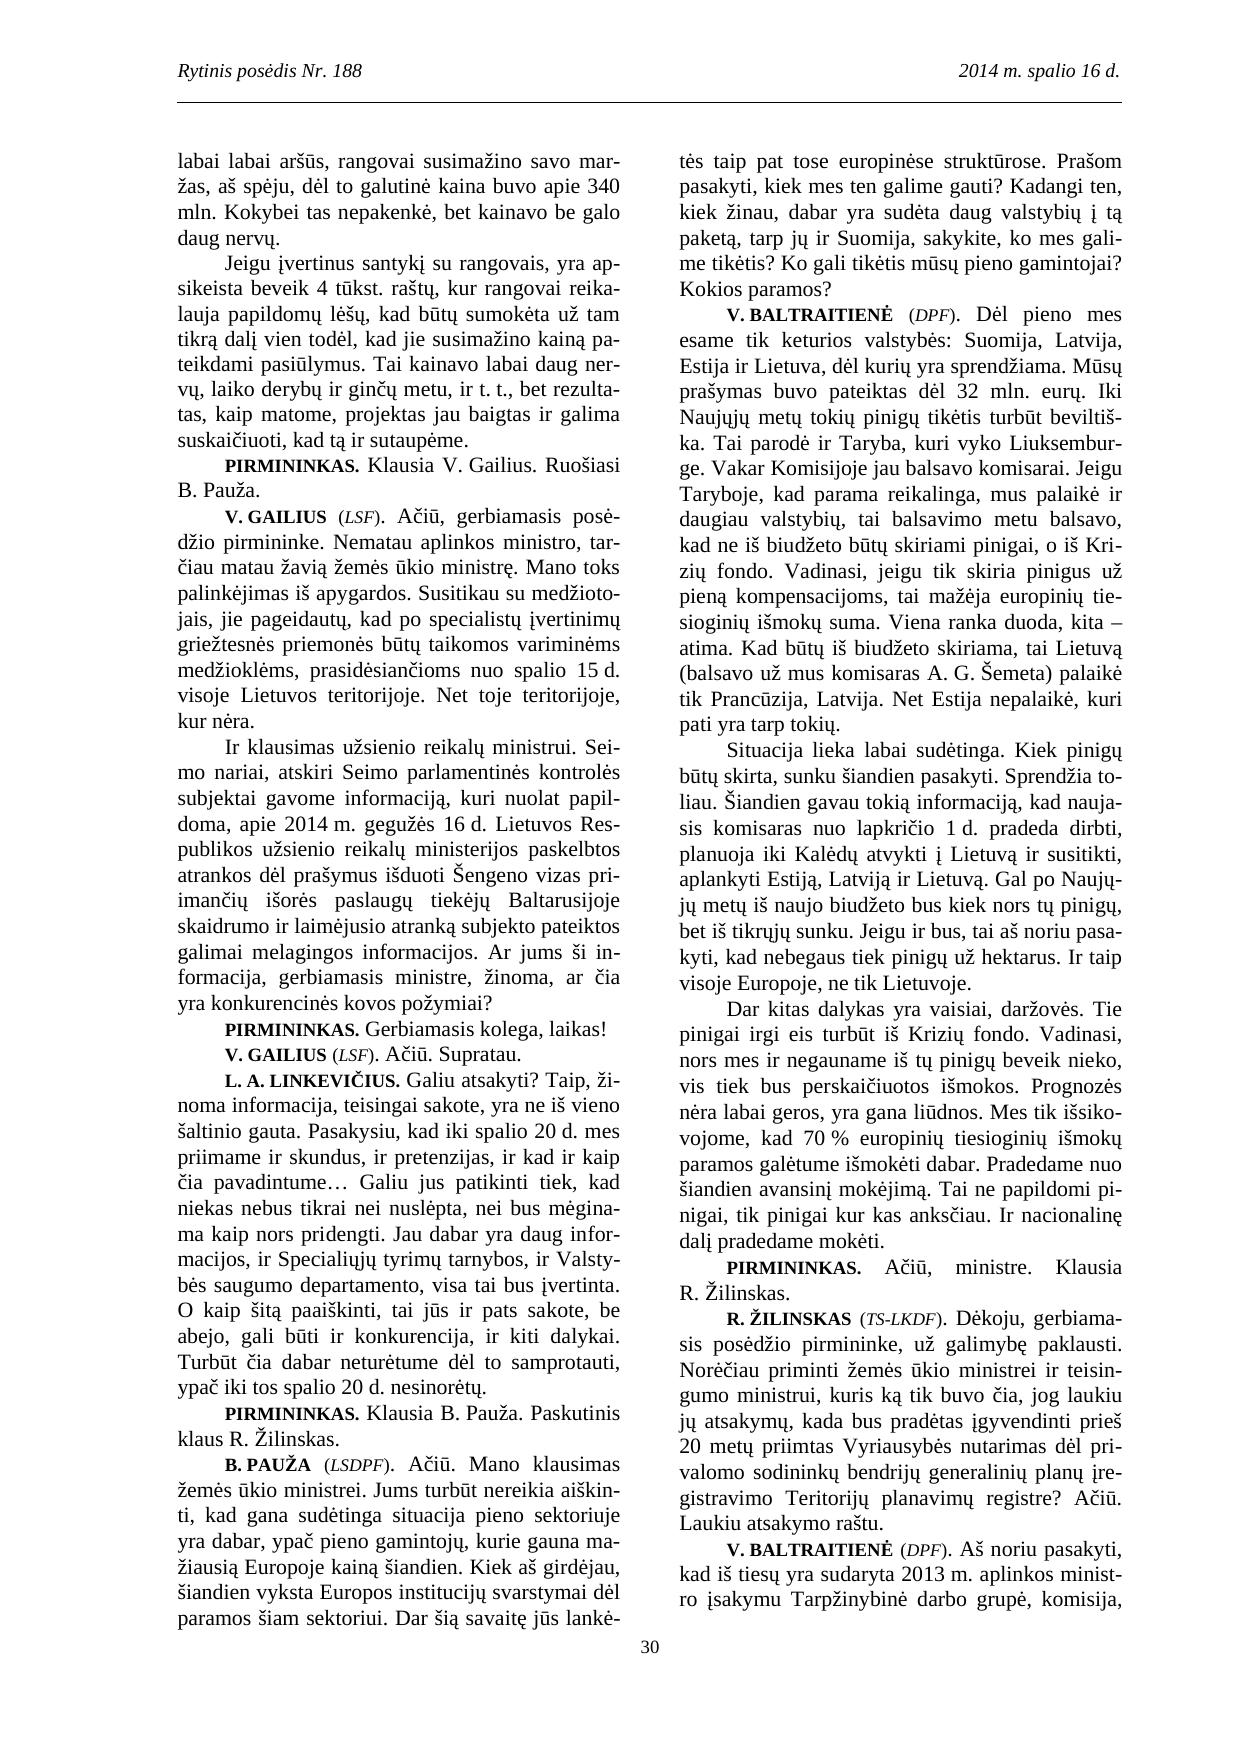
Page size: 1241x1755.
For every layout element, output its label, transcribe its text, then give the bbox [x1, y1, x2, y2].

text B. PAUŽA (LSDPF). Ačiū. Ma­no klau­si­mas že­mės ūkio mi­nist­rei. Jums tur­būt ne­rei­kia aiš­kin­ti, kad ga­na su­dė­tin­ga si­tu­a­ci­ja pie­no sek­to­riu­je yra da­bar, ypač pie­no ga­min­to­jų, ku­rie gau­na ma­žiau­sią Eu­ro­po­je kai­ną šian­dien. Kiek aš gir­dė­jau, šian­dien vyks­ta Eu­ro­pos ins­ti­tu­ci­jų svars­ty­mai dėl pa­ra­mos šiam sek­to­riui. Dar šią sa­vai­tę jūs lan­kė­ [177, 1451, 620, 1631]
text PIRMININKAS. Ger­bia­ma­sis ko­le­ga, lai­kas! [177, 1016, 620, 1041]
text V. GAILIUS (LSF). Ačiū. Su­pra­tau. [177, 1041, 620, 1067]
text V. GAILIUS (LSF). Ačiū, ger­bia­ma­sis po­sė­džio pir­mi­nin­ke. Ne­ma­tau ap­lin­kos mi­nist­ro, tar­čiau ma­tau ža­vią že­mės ūkio mi­nist­rę. Ma­no toks pa­lin­kė­ji­mas iš apy­gar­dos. Su­si­ti­kau su me­džio­to­jais, jie pa­gei­dau­tų, kad po spe­cia­lis­tų įver­ti­ni­mų griež­tes­nės prie­mo­nės bū­tų tai­ko­mos va­ri­mi­nėms me­džiok­lėms, pra­si­dė­sian­čioms nuo spa­lio 15 d. vi­so­je Lie­tu­vos te­ri­to­ri­jo­je. Net to­je te­ri­to­ri­jo­je, kur nė­ra. [177, 503, 620, 734]
text tės taip pat to­se eu­ro­pi­nė­se struk­tū­ro­se. Pra­šom pa­sa­ky­ti, kiek mes ten ga­li­me gau­ti? Ka­dan­gi ten, kiek ži­nau, da­bar yra su­dė­ta daug vals­ty­bių į tą pa­ke­tą, tarp jų ir Suo­mi­ja, sa­ky­ki­te, ko mes ga­li­me ti­kė­tis? Ko ga­li ti­kė­tis mū­sų pie­no ga­min­to­jai? Ko­kios pa­ra­mos? [679, 148, 1122, 301]
text Ir klau­si­mas už­sie­nio rei­ka­lų mi­nist­rui. Sei­mo na­riai, at­ski­ri Sei­mo par­la­men­ti­nės kon­tro­lės sub­jek­tai ga­vo­me in­for­ma­ci­ją, ku­ri nuo­lat pa­pil­do­ma, apie 2014 m. ge­gu­žės 16 d. Lie­tu­vos Res­pub­li­kos už­sie­nio rei­ka­lų mi­nis­te­ri­jos pa­skelb­tos at­ran­kos dėl pra­šy­mus iš­duo­ti Šen­ge­no vi­zas pri­iman­čių iš­orės pa­slau­gų tie­kė­jų Bal­ta­ru­si­jo­je skaid­ru­mo ir lai­mė­ju­sio at­ran­ką sub­jek­to pa­teik­tos ga­li­mai me­la­gin­gos in­for­ma­ci­jos. Ar jums ši in­for­ma­ci­ja, ger­bia­ma­sis mi­nist­re, ži­no­ma, ar čia yra kon­ku­ren­ci­nės ko­vos po­žy­miai? [177, 734, 620, 1016]
text la­bai la­bai ar­šūs, ran­go­vai su­si­ma­ži­no sa­vo mar­žas, aš spė­ju, dėl to ga­lu­ti­nė kai­na bu­vo apie 340 mln. Ko­ky­bei tas ne­pa­ken­kė, bet kai­na­vo be ga­lo daug ner­vų. [177, 148, 620, 250]
text PIRMININKAS. Ačiū, mi­nist­re. Klau­sia R. Ži­lins­kas. [679, 1254, 1122, 1305]
text PIRMININKAS. Klau­sia V. Gai­lius. Ruo­šia­si B. Pau­ža. [177, 452, 620, 503]
text Dar ki­tas da­ly­kas yra vai­siai, dar­žo­vės. Tie pi­ni­gai ir­gi eis tur­būt iš Kri­zių fon­do. Va­di­na­si, nors mes ir ne­gau­na­me iš tų pi­ni­gų be­veik nie­ko, vis tiek bus per­skai­čiuo­tos iš­mo­kos. Prog­no­zės nė­ra la­bai ge­ros, yra ga­na liūd­nos. Mes tik iš­si­ko­vo­jo­me, kad 70 % eu­ro­pi­nių tie­sio­gi­nių iš­mo­kų pa­ra­mos ga­lė­tu­me iš­mo­kė­ti da­bar. Pra­de­da­me nuo šian­dien avan­si­nį mo­kė­ji­mą. Tai ne pa­pil­do­mi pi­ni­gai, tik pi­ni­gai kur kas anks­čiau. Ir na­cio­na­li­nę da­lį pra­de­da­me mo­kė­ti. [679, 995, 1122, 1254]
text PIRMININKAS. Klau­sia B. Pau­ža. Pas­ku­ti­nis klaus R. Ži­lins­kas. [177, 1400, 620, 1451]
text V. BALTRAITIENĖ (DPF). Dėl pie­no mes esa­me tik ke­tu­rios vals­ty­bės: Suo­mi­ja, Lat­vi­ja, Es­ti­ja ir Lie­tu­va, dėl ku­rių yra spren­džia­ma. Mū­sų pra­šy­mas bu­vo pa­teik­tas dėl 32 mln. eu­rų. Iki Nau­jų­jų me­tų to­kių pi­ni­gų ti­kė­tis tur­būt be­vil­tiš­ka. Tai pa­ro­dė ir Ta­ry­ba, ku­ri vy­ko Liuk­sem­bur­ge. Va­kar Ko­mi­si­jo­je jau bal­sa­vo ko­mi­sa­rai. Jei­gu Ta­ry­bo­je, kad pa­ra­ma rei­ka­lin­ga, mus pa­lai­kė ir dau­giau vals­ty­bių, tai bal­sa­vi­mo me­tu bal­sa­vo, kad ne iš biu­dže­to bū­tų ski­ria­mi pi­ni­gai, o iš Kri­zių fon­do. Va­di­na­si, jei­gu tik ski­ria pi­ni­gus už pie­ną kom­pen­sa­ci­joms, tai ma­žė­ja eu­ro­pi­nių tie­sio­gi­nių iš­mo­kų su­ma. Vie­na ran­ka duo­da, ki­ta – at­ima. Kad bū­tų iš biu­dže­to ski­ria­ma, tai Lie­tu­vą (bal­sa­vo už mus ko­mi­sa­ras A. G. Še­me­ta) pa­lai­kė tik Pran­cū­zi­ja, Lat­vi­ja. Net Es­ti­ja ne­pa­lai­kė, ku­ri pa­ti yra tarp to­kių. [679, 301, 1122, 737]
text V. BALTRAITIENĖ (DPF). Aš no­riu pa­sa­ky­ti, kad iš tie­sų yra su­da­ry­ta 2013 m. ap­lin­kos mi­nist­ro įsa­ky­mu Tarp­ži­ny­bi­nė dar­bo gru­pė, ko­mi­si­ja, [679, 1536, 1122, 1612]
text R. ŽILINSKAS (TS-LKDF). Dė­ko­ju, ger­bia­ma­sis po­sė­džio pir­mi­nin­ke, už ga­li­my­bę pa­klaus­ti. No­rė­čiau pri­min­ti že­mės ūkio mi­nist­rei ir tei­sin­gu­mo mi­nist­rui, ku­ris ką tik bu­vo čia, jog lau­kiu jų at­sa­ky­mų, ka­da bus pra­dė­tas įgy­ven­din­ti prieš 20 me­tų pri­im­tas Vy­riau­sy­bės nu­ta­ri­mas dėl pri­va­lo­mo so­di­nin­kų ben­dri­jų ge­ne­ra­li­nių pla­nų įre­gist­ra­vi­mo Te­ri­to­ri­jų pla­na­vi­mų re­gist­re? Ačiū. Lau­kiu at­sa­ky­mo raš­tu. [679, 1305, 1122, 1536]
text Jei­gu įver­ti­nus san­ty­kį su ran­go­vais, yra ap­si­keis­ta be­veik 4 tūkst. raš­tų, kur ran­go­vai rei­ka­lau­ja pa­pil­do­mų lė­šų, kad bū­tų su­mo­kė­ta už tam tik­rą da­lį vien to­dėl, kad jie su­si­ma­ži­no kai­ną pa­teik­da­mi pa­siū­ly­mus. Tai kai­na­vo la­bai daug ner­vų, lai­ko de­ry­bų ir gin­čų me­tu, ir t. t., bet re­zul­ta­tas, kaip ma­to­me, pro­jek­tas jau baig­tas ir ga­li­ma su­skai­čiuo­ti, kad tą ir su­tau­pė­me. [177, 250, 620, 452]
text Si­tu­a­ci­ja lie­ka la­bai su­dė­tin­ga. Kiek pi­ni­gų bū­tų skir­ta, sun­ku šian­dien pa­sa­ky­ti. Spren­džia to­liau. Šian­dien ga­vau to­kią in­for­ma­ci­ją, kad nau­ja­sis ko­mi­sa­ras nuo lap­kri­čio 1 d. pra­de­da dirb­ti, pla­nuo­ja iki Ka­lė­dų at­vyk­ti į Lie­tu­vą ir su­si­tik­ti, ap­lan­ky­ti Es­ti­ją, Lat­vi­ją ir Lie­tu­vą. Gal po Nau­jų­jų me­tų iš nau­jo biu­dže­to bus kiek nors tų pi­ni­gų, bet iš tik­rų­jų sun­ku. Jei­gu ir bus, tai aš no­riu pa­sa­ky­ti, kad ne­be­gaus tiek pi­ni­gų už hek­ta­rus. Ir taip vi­so­je Eu­ro­po­je, ne tik Lie­tu­vo­je. [679, 737, 1122, 995]
text L. A. LINKEVIČIUS. Ga­liu at­sa­ky­ti? Taip, ži­no­ma in­for­ma­ci­ja, tei­sin­gai sa­ko­te, yra ne iš vie­no šal­ti­nio gau­ta. Pa­sa­ky­siu, kad iki spa­lio 20 d. mes pri­ima­me ir skun­dus, ir pre­ten­zi­jas, ir kad ir kaip čia pa­va­din­tu­me… Ga­liu jus pa­ti­kin­ti tiek, kad nie­kas ne­bus tik­rai nei nu­slėp­ta, nei bus mė­gi­na­ma kaip nors pri­deng­ti. Jau da­bar yra daug in­for­ma­ci­jos, ir Spe­cia­lių­jų ty­ri­mų tar­ny­bos, ir Vals­ty­bės sau­gu­mo de­par­ta­men­to, vi­sa tai bus įver­tin­ta. O kaip ši­tą pa­aiš­kin­ti, tai jūs ir pats sa­ko­te, be abe­jo, ga­li bū­ti ir kon­ku­ren­ci­ja, ir ki­ti da­ly­kai. Tur­būt čia da­bar ne­tu­rė­tu­me dėl to sam­pro­tau­ti, ypač iki tos spa­lio 20 d. ne­si­no­rė­tų. [177, 1067, 620, 1400]
